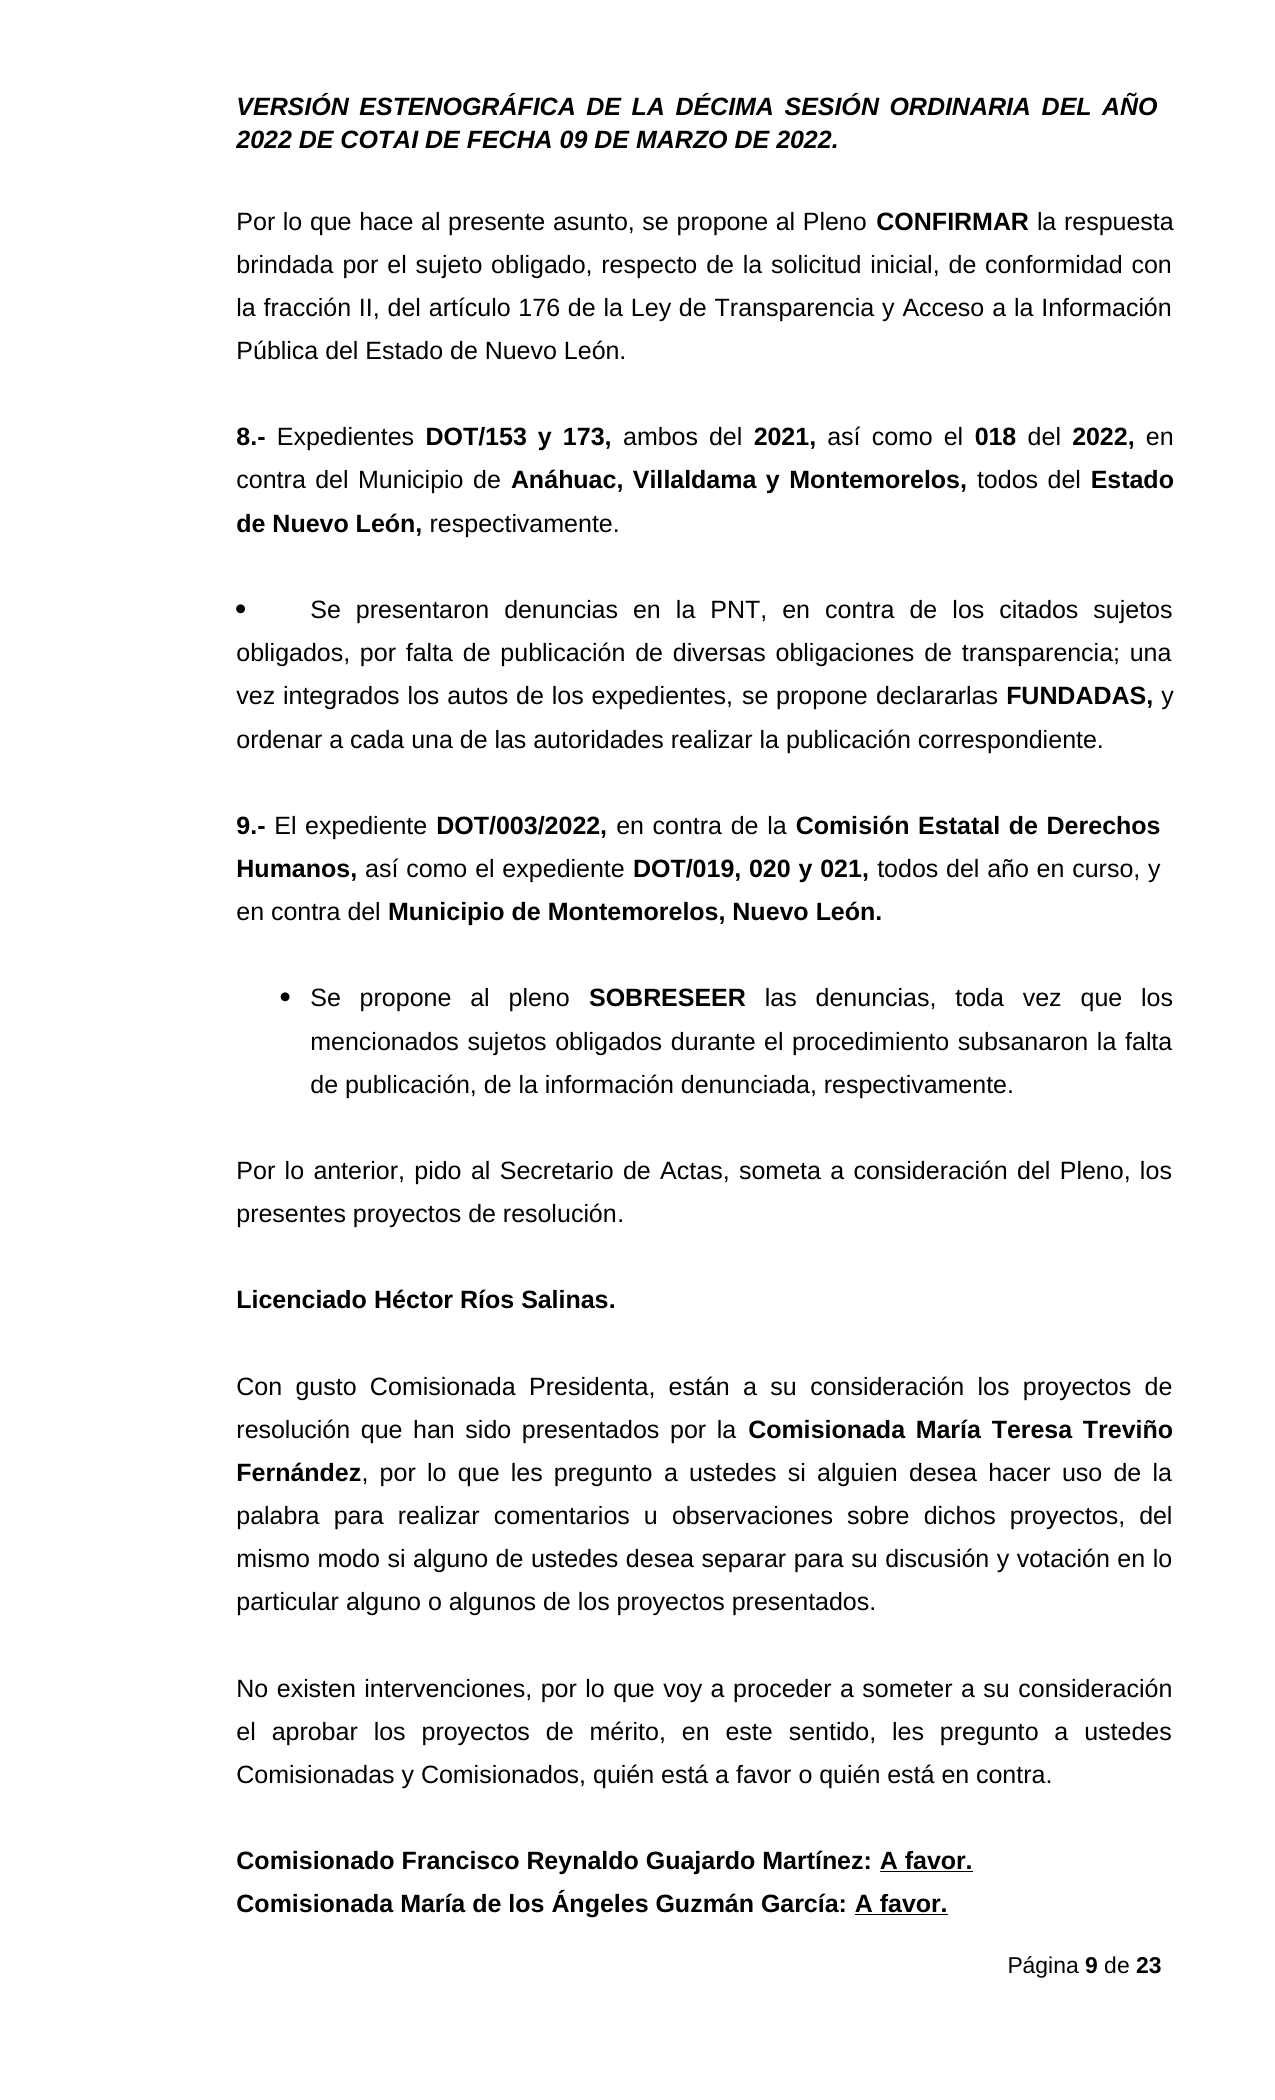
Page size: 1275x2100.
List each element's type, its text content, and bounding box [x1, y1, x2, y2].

text No existen intervenciones, por lo que voy a proceder a someter a su consideración el aprobar los proyectos de mérito, en este sentido, les pregunto a ustedes Comisionadas y Comisionados, quién está a favor o quién está en contra. [236, 1674, 1174, 1789]
text Licenciado Héctor Ríos Salinas. [236, 1286, 1174, 1314]
text 8.- Expedientes DOT/153 y 173, ambos del 2021, así como el 018 del 2022, en contra del Municipio de Anáhuac, Villaldama y Montemorelos, todos del Estado de Nuevo León, respectivamente. [236, 422, 1174, 537]
text Con gusto Comisionada Presidenta, están a su consideración los proyectos de resolución que han sido presentados por la Comisionada María Teresa Treviño Fernández, por lo que les pregunto a ustedes si alguien desea hacer uso de la palabra para realizar comentarios u observaciones sobre dichos proyectos, del mismo modo si alguno de ustedes desea separar para su discusión y votación en lo particular alguno o algunos de los proyectos presentados. [236, 1372, 1174, 1616]
text Por lo que hace al presente asunto, se propone al Pleno CONFIRMAR la respuesta brindada por el sujeto obligado, respecto de la solicitud inicial, de conformidad con la fracción II, del artículo 176 de la Ley de Transparencia y Acceso a la Información Pública del Estado de Nuevo León. [236, 207, 1174, 365]
text 9.- El expediente DOT/003/2022, en contra de la Comisión Estatal de Derechos Humanos, así como el expediente DOT/019, 020 y 021, todos del año en curso, y en contra del Municipio de Montemorelos, Nuevo León. [236, 811, 1161, 926]
text Comisionado Francisco Reynaldo Guajardo Martínez: A favor. [236, 1846, 1174, 1875]
list Se propone al pleno SOBRESEER las denuncias, toda vez que los mencionados sujetos obligados durante el procedimiento subsanaron la falta de publicación, de la información denunciada, respectivamente. [281, 983, 1174, 1099]
text Comisionada María de los Ángeles Guzmán García: A favor. [236, 1889, 1174, 1918]
text Por lo anterior, pido al Secretario de Actas, someta a consideración del Pleno, los presentes proyectos de resolución. [236, 1156, 1174, 1228]
list Se presentaron denuncias en la PNT, en contra de los citados sujetos obligados, por falta de publicación de diversas obligaciones de transparencia; una vez integrados los autos de los expedientes, se propone declararlas FUNDADAS, y ordenar a cada una de las autoridades realizar la publicación correspondiente. [236, 595, 1174, 753]
